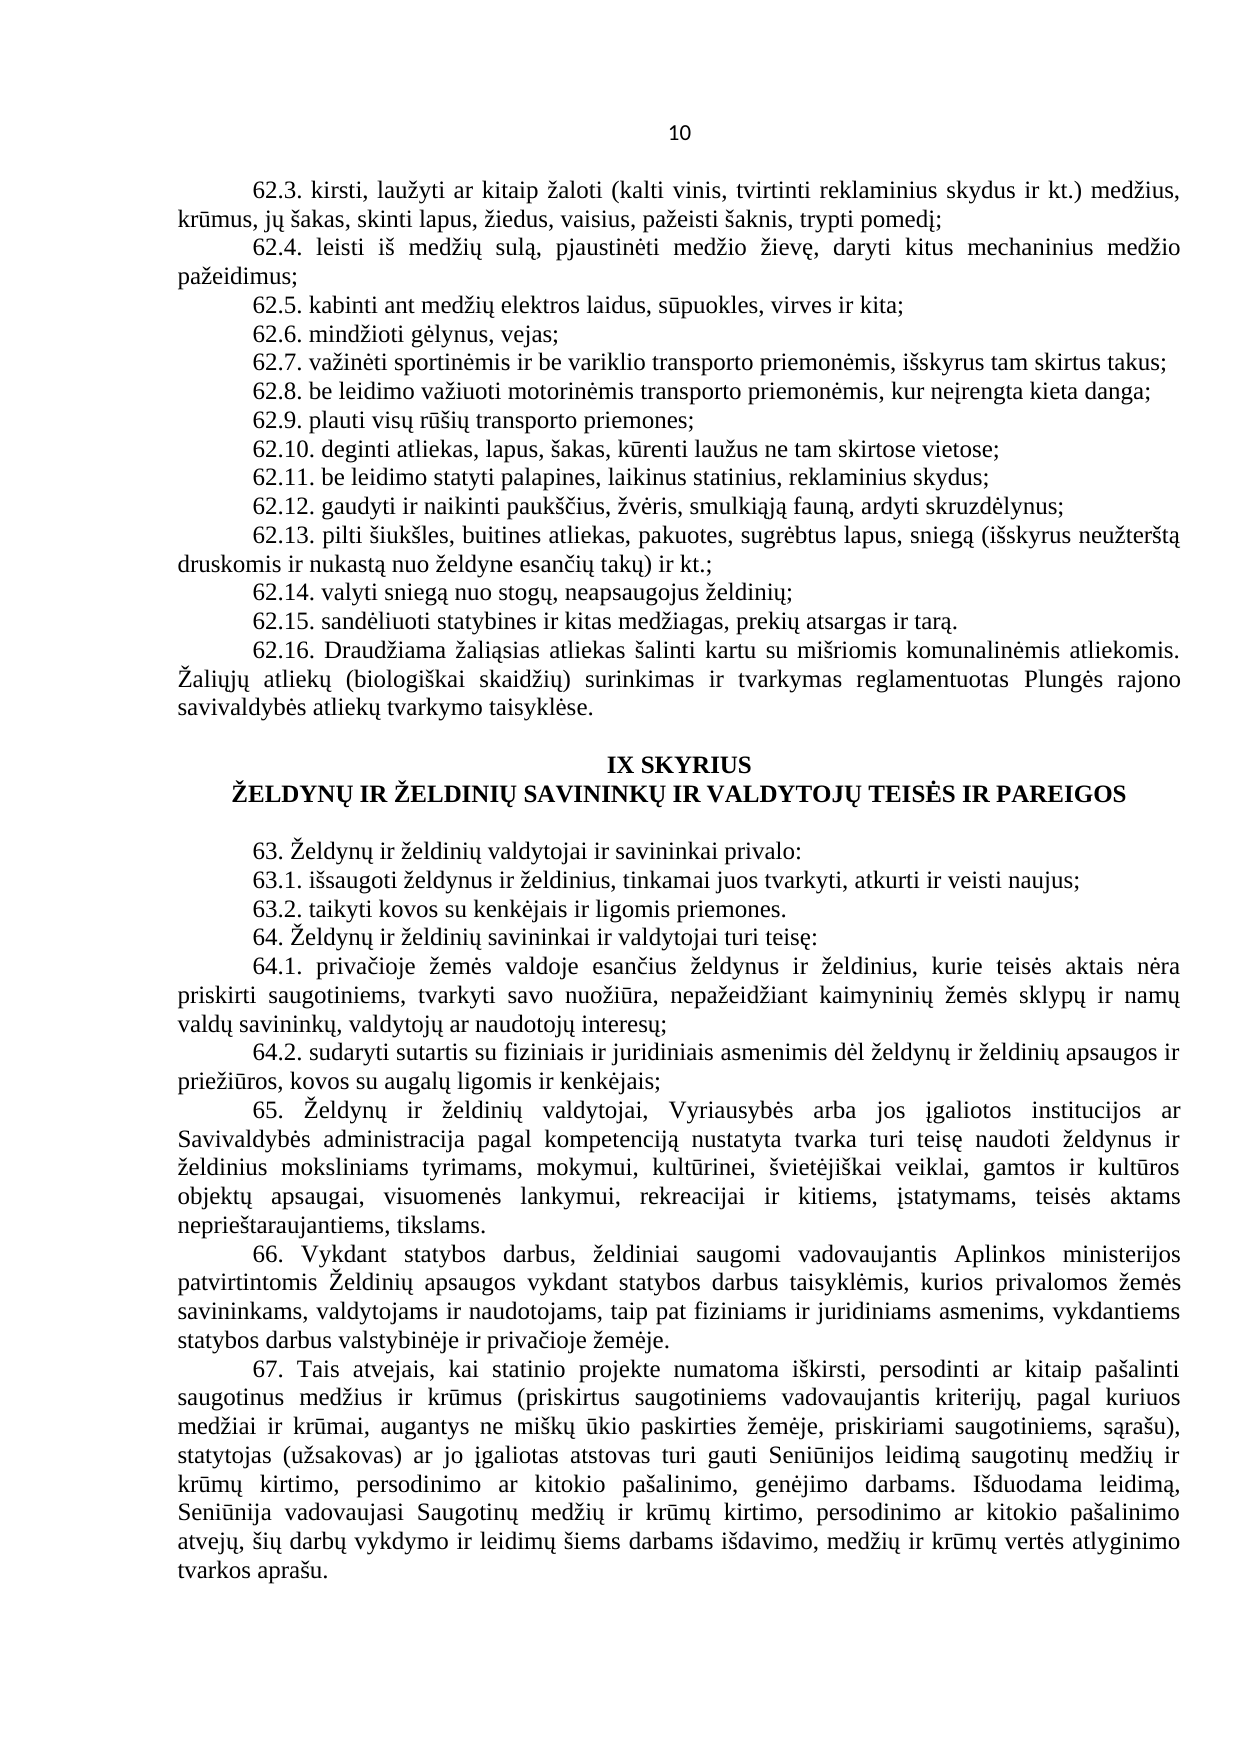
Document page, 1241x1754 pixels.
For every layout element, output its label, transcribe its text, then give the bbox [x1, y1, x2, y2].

text 62.9. plauti visų rūšių transporto priemones; [177, 405, 1181, 434]
text 63.1. išsaugoti želdynus ir želdinius, tinkamai juos tvarkyti, atkurti ir veisti naujus; [177, 865, 1181, 894]
text 62.4. leisti iš medžių sulą, pjaustinėti medžio žievę, daryti kitus mechaninius medžio pažeidimus; [177, 232, 1181, 290]
text 62.13. pilti šiukšles, buitines atliekas, pakuotes, sugrėbtus lapus, sniegą (išskyrus neužterštą druskomis ir nukastą nuo želdyne esančių takų) ir kt.; [177, 520, 1181, 577]
text ŽELDYNŲ IR ŽELDINIŲ SAVININKŲ IR VALDYTOJŲ TEISĖS IR PAREIGOS [177, 779, 1181, 807]
text 62.16. Draudžiama žaliąsias atliekas šalinti kartu su mišriomis komunalinėmis atliekomis. Žaliųjų atliekų (biologiškai skaidžių) surinkimas ir tvarkymas reglamentuotas Plungės rajono savivaldybės atliekų tvarkymo taisyklėse. [177, 635, 1181, 721]
text 62.8. be leidimo važiuoti motorinėmis transporto priemonėmis, kur neįrengta kieta danga; [177, 376, 1181, 405]
text 64. Želdynų ir želdinių savininkai ir valdytojai turi teisę: [177, 922, 1181, 951]
text 62.12. gaudyti ir naikinti paukščius, žvėris, smulkiąją fauną, ardyti skruzdėlynus; [177, 491, 1181, 520]
text 65. Želdynų ir želdinių valdytojai, Vyriausybės arba jos įgaliotos institucijos ar Savivaldybės administracija pagal kompetenciją nustatyta tvarka turi teisę naudoti želdynus ir želdinius moksliniams tyrimams, mokymui, kultūrinei, švietėjiškai veiklai, gamtos ir kultūros objektų apsaugai, visuomenės lankymui, rekreacijai ir kitiems, įstatymams, teisės aktams neprieštaraujantiems, tikslams. [177, 1095, 1181, 1239]
text 62.10. deginti atliekas, lapus, šakas, kūrenti laužus ne tam skirtose vietose; [177, 434, 1181, 462]
text 67. Tais atvejais, kai statinio projekte numatoma iškirsti, persodinti ar kitaip pašalinti saugotinus medžius ir krūmus (priskirtus saugotiniems vadovaujantis kriterijų, pagal kuriuos medžiai ir krūmai, augantys ne miškų ūkio paskirties žemėje, priskiriami saugotiniems, sąrašu), statytojas (užsakovas) ar jo įgaliotas atstovas turi gauti Seniūnijos leidimą saugotinų medžių ir krūmų kirtimo, persodinimo ar kitokio pašalinimo, genėjimo darbams. Išduodama leidimą, Seniūnija vadovaujasi Saugotinų medžių ir krūmų kirtimo, persodinimo ar kitokio pašalinimo atvejų, šių darbų vykdymo ir leidimų šiems darbams išdavimo, medžių ir krūmų vertės atlyginimo tvarkos aprašu. [177, 1354, 1181, 1584]
text 62.15. sandėliuoti statybines ir kitas medžiagas, prekių atsargas ir tarą. [177, 606, 1181, 635]
text 66. Vykdant statybos darbus, želdiniai saugomi vadovaujantis Aplinkos ministerijos patvirtintomis Želdinių apsaugos vykdant statybos darbus taisyklėmis, kurios privalomos žemės savininkams, valdytojams ir naudotojams, taip pat fiziniams ir juridiniams asmenims, vykdantiems statybos darbus valstybinėje ir privačioje žemėje. [177, 1239, 1181, 1354]
text 64.1. privačioje žemės valdoje esančius želdynus ir želdinius, kurie teisės aktais nėra priskirti saugotiniems, tvarkyti savo nuožiūra, nepažeidžiant kaimyninių žemės sklypų ir namų valdų savininkų, valdytojų ar naudotojų interesų; [177, 951, 1181, 1037]
text 63. Želdynų ir želdinių valdytojai ir savininkai privalo: [177, 836, 1181, 865]
text 62.14. valyti sniegą nuo stogų, neapsaugojus želdinių; [177, 577, 1181, 606]
text 64.2. sudaryti sutartis su fiziniais ir juridiniais asmenimis dėl želdynų ir želdinių apsaugos ir priežiūros, kovos su augalų ligomis ir kenkėjais; [177, 1037, 1181, 1095]
text IX SKYRIUS [177, 750, 1181, 779]
text 62.3. kirsti, laužyti ar kitaip žaloti (kalti vinis, tvirtinti reklaminius skydus ir kt.) medžius, krūmus, jų šakas, skinti lapus, žiedus, vaisius, pažeisti šaknis, trypti pomedį; [177, 175, 1181, 232]
text 62.11. be leidimo statyti palapines, laikinus statinius, reklaminius skydus; [177, 462, 1181, 491]
text 63.2. taikyti kovos su kenkėjais ir ligomis priemones. [177, 894, 1181, 922]
text 62.7. važinėti sportinėmis ir be variklio transporto priemonėmis, išskyrus tam skirtus takus; [177, 347, 1181, 376]
text 62.5. kabinti ant medžių elektros laidus, sūpuokles, virves ir kita; [177, 290, 1181, 319]
text 62.6. mindžioti gėlynus, vejas; [177, 319, 1181, 347]
